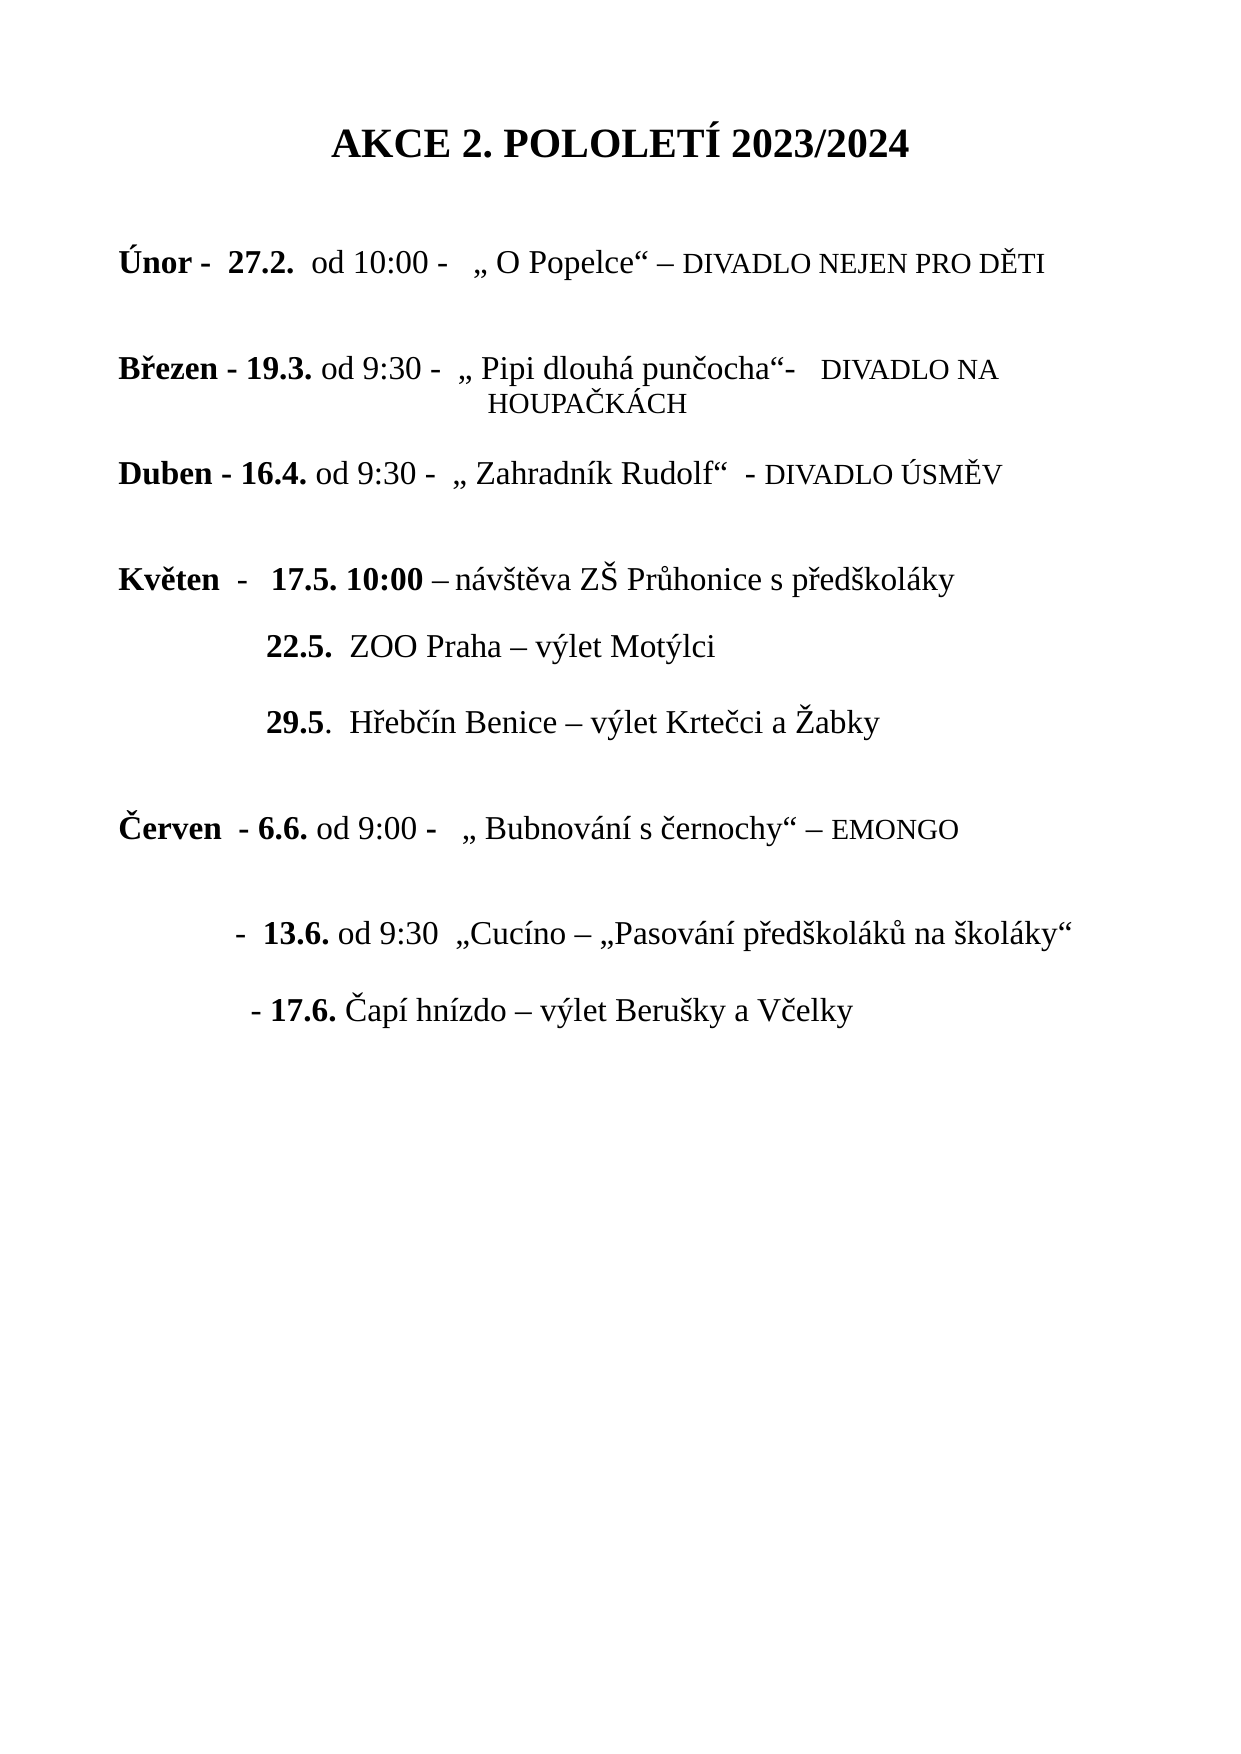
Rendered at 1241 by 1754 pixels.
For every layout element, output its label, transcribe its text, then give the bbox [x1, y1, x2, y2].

text Duben - 16.4. od 9:30 - „ Zahradník Rudolf“ - DIVADLO ÚSMĚV [118, 453, 1122, 492]
text Březen - 19.3. od 9:30 - „ Pipi dlouhá punčocha“- DIVADLO NA [118, 348, 1122, 386]
text HOUPAČKÁCH [118, 386, 1122, 420]
text 22.5. ZOO Praha – výlet Motýlci [266, 626, 1122, 664]
text 29.5. Hřebčín Benice – výlet Krtečci a Žabky [118, 703, 1122, 741]
text - 17.6. Čapí hnízdo – výlet Berušky a Včelky [118, 990, 1122, 1028]
text AKCE 2. POLOLETÍ 2023/2024 [118, 118, 1122, 166]
text Květen - 17.5. 10:00 – návštěva ZŠ Průhonice s předškoláky [118, 559, 1122, 597]
text - 13.6. od 9:30 „Cucíno – „Pasování předškoláků na školáky“ [118, 913, 1122, 952]
text Únor - 27.2. od 10:00 - „ O Popelce“ – DIVADLO NEJEN PRO DĚTI [118, 243, 1122, 281]
text Červen - 6.6. od 9:00 - „ Bubnování s černochy“ – EMONGO [118, 808, 1122, 846]
